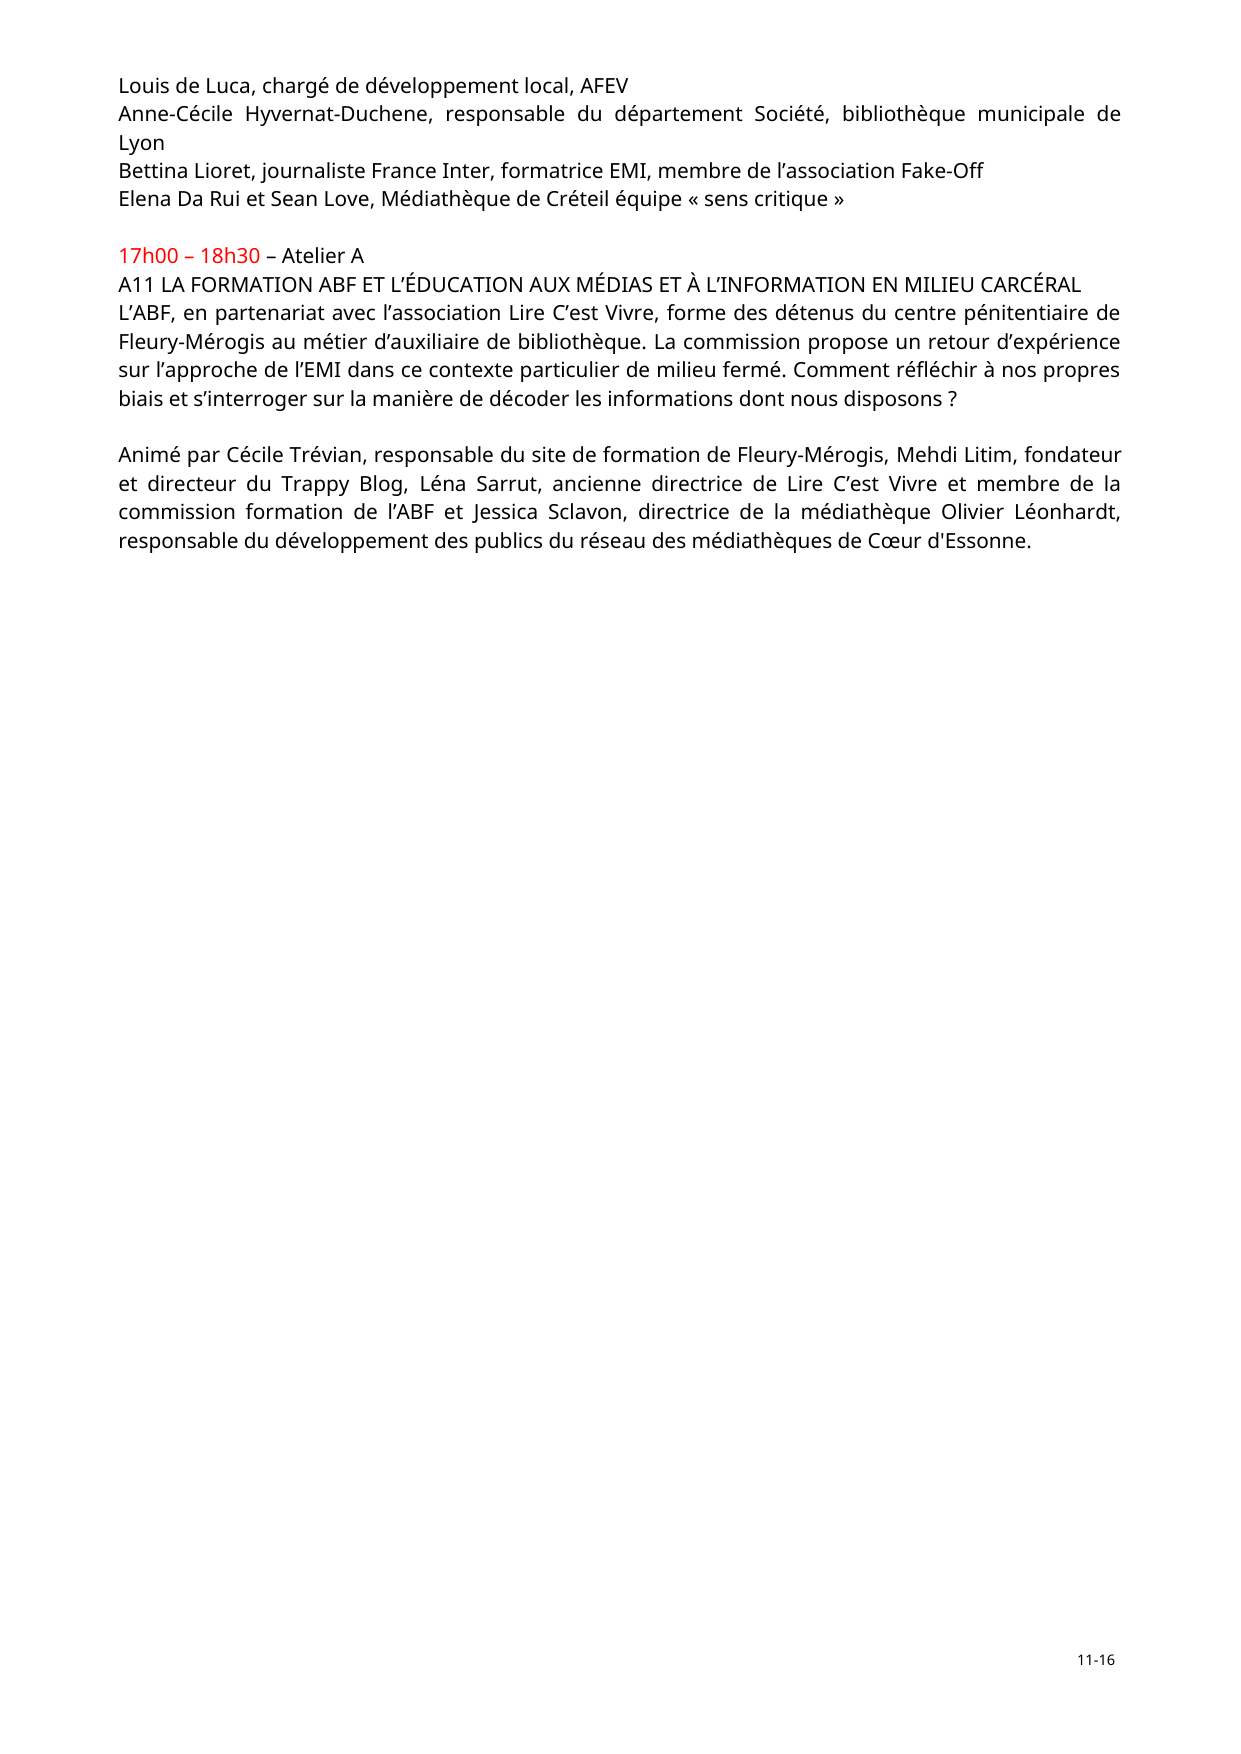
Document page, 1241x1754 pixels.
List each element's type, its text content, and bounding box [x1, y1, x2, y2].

text L’ABF, en partenariat avec l’association Lire C’est Vivre, forme des détenus du centre pénitentiaire de Fleury-Mérogis au métier d’auxiliaire de bibliothèque. La commission propose un retour d’expérience sur l’approche de l’EMI dans ce contexte particulier de milieu fermé. Comment réfléchir à nos propres biais et s’interroger sur la manière de décoder les informations dont nous disposons ? [118, 298, 1122, 412]
text Animé par Cécile Trévian, responsable du site de formation de Fleury-Mérogis, Mehdi Litim, fondateur et directeur du Trappy Blog, Léna Sarrut, ancienne directrice de Lire C’est Vivre et membre de la commission formation de l’ABF et Jessica Sclavon, directrice de la médiathèque Olivier Léonhardt, responsable du développement des publics du réseau des médiathèques de Cœur d'Essonne. [118, 441, 1122, 554]
text Louis de Luca, chargé de développement local, AFEV [118, 71, 1122, 99]
text 17h00 – 18h30 – Atelier A [118, 241, 1122, 270]
text A11 LA FORMATION ABF ET L’ÉDUCATION AUX MÉDIAS ET À L’INFORMATION EN MILIEU CARCÉRAL [118, 270, 1122, 298]
text Anne-Cécile Hyvernat-Duchene, responsable du département Société, bibliothèque municipale de Lyon [118, 99, 1122, 156]
text Elena Da Rui et Sean Love, Médiathèque de Créteil équipe « sens critique » [118, 184, 1122, 213]
text Bettina Lioret, journaliste France Inter, formatrice EMI, membre de l’association Fake-Off [118, 156, 1122, 184]
